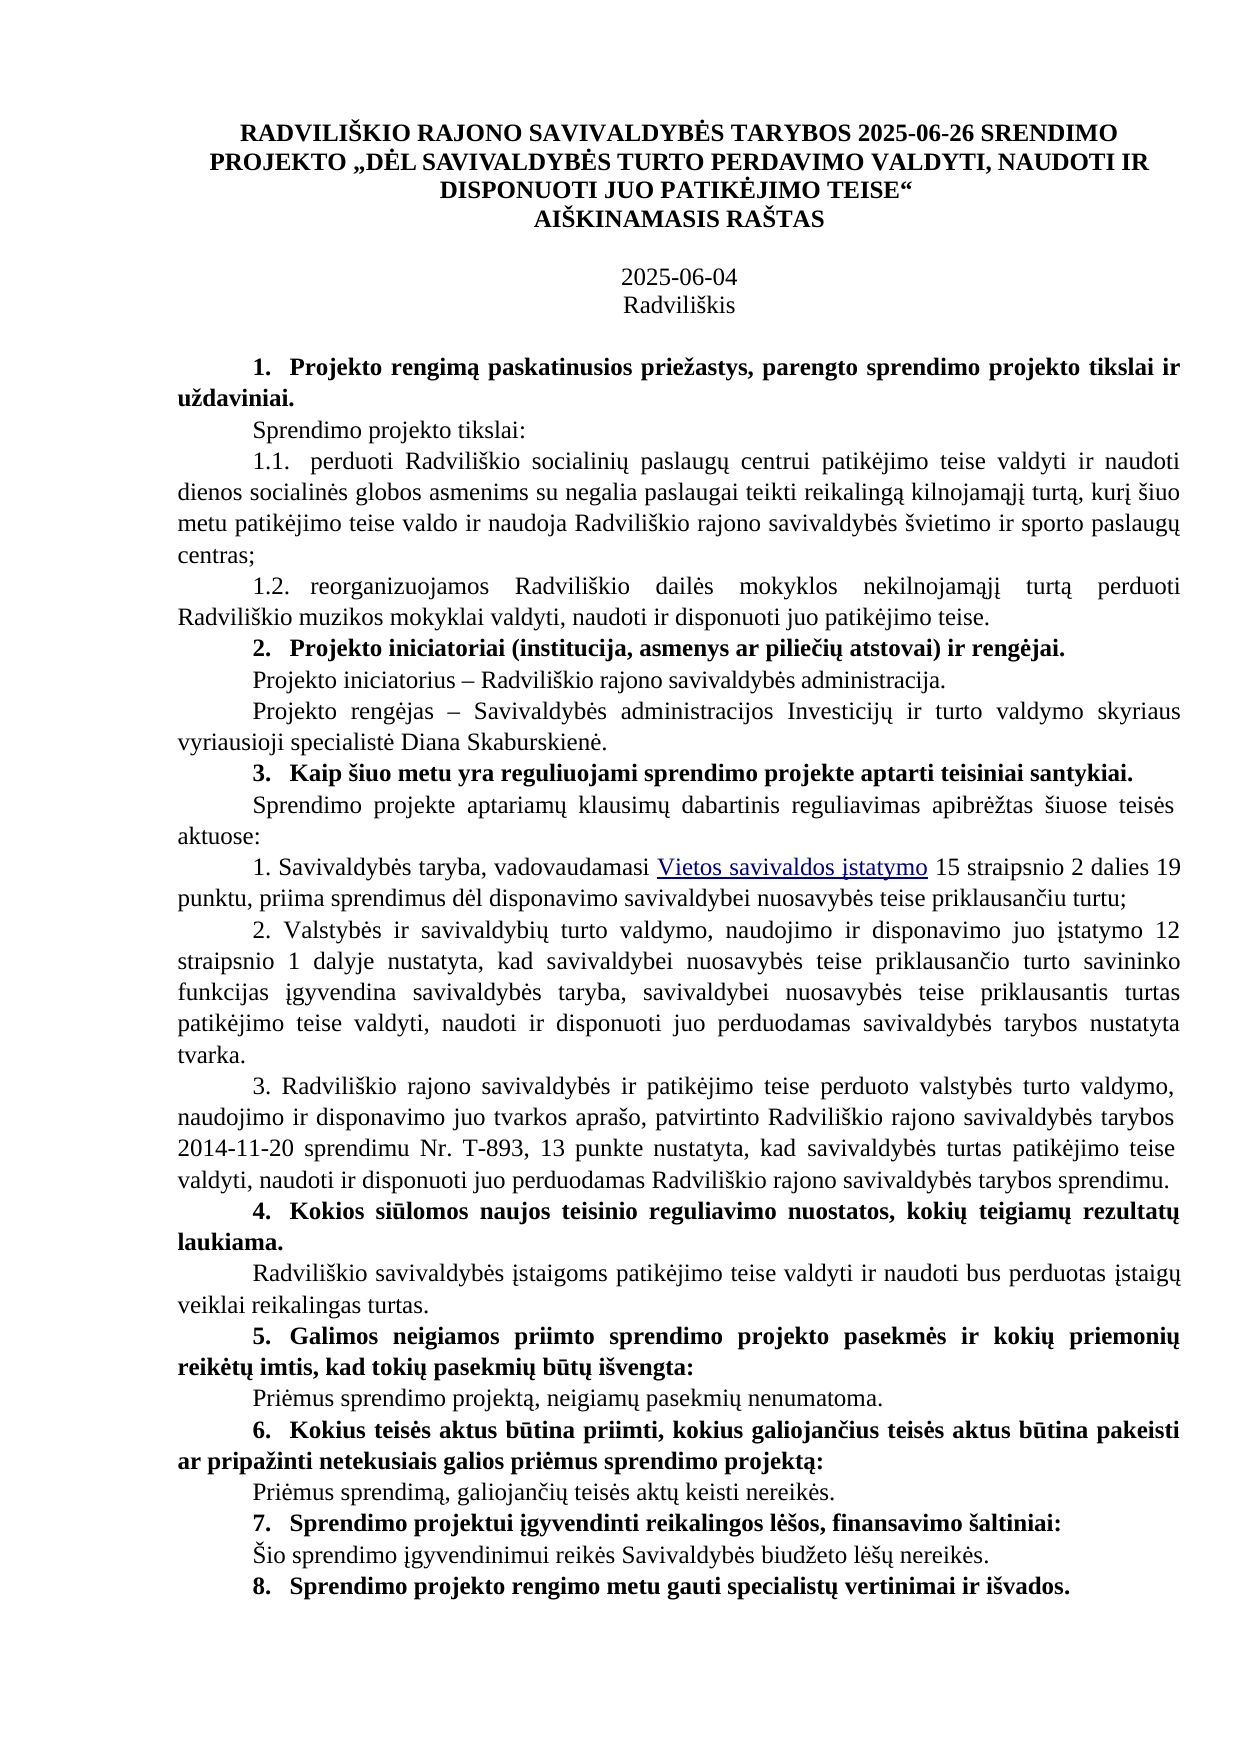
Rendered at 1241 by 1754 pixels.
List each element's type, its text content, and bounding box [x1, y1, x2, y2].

text 2. Valstybės ir savivaldybių turto valdymo, naudojimo ir disponavimo juo įstatymo 12 straipsnio 1 dalyje nustatyta, kad savivaldybei nuosavybės teise priklausančio turto savininko funkcijas įgyvendina savivaldybės taryba, savivaldybei nuosavybės teise priklausantis turtas patikėjimo teise valdyti, naudoti ir disponuoti juo perduodamas savivaldybės tarybos nustatyta tvarka. [177, 913, 1181, 1069]
text 7. Sprendimo projektui įgyvendinti reikalingos lėšos, finansavimo šaltiniai: [177, 1507, 1181, 1538]
text 1.1. perduoti Radviliškio socialinių paslaugų centrui patikėjimo teise valdyti ir naudoti dienos socialinės globos asmenims su negalia paslaugai teikti reikalingą kilnojamąjį turtą, kurį šiuo metu patikėjimo teise valdo ir naudoja Radviliškio rajono savivaldybės švietimo ir sporto paslaugų centras; [177, 444, 1181, 569]
text AIŠKINAMASIS RAŠTAS [177, 204, 1181, 233]
text 3. Radviliškio rajono savivaldybės ir patikėjimo teise perduoto valstybės turto valdymo, naudojimo ir disponavimo juo tvarkos aprašo, patvirtinto Radviliškio rajono savivaldybės tarybos 2014-11-20 sprendimu Nr. T-893, 13 punkte nustatyta, kad savivaldybės turtas patikėjimo teise valdyti, naudoti ir disponuoti juo perduodamas Radviliškio rajono savivaldybės tarybos sprendimu. [177, 1069, 1175, 1194]
text 2025-06-04 [177, 262, 1181, 291]
text 2. Projekto iniciatoriai (institucija, asmenys ar piliečių atstovai) ir rengėjai. [177, 632, 1181, 663]
text Radviliškis [177, 291, 1181, 319]
text 5. Galimos neigiamos priimto sprendimo projekto pasekmės ir kokių priemonių reikėtų imtis, kad tokių pasekmių būtų išvengta: [177, 1319, 1181, 1382]
text 6. Kokius teisės aktus būtina priimti, kokius galiojančius teisės aktus būtina pakeisti ar pripažinti netekusiais galios priėmus sprendimo projektą: [177, 1413, 1181, 1476]
text 3. Kaip šiuo metu yra reguliuojami sprendimo projekte aptarti teisiniai santykiai. [177, 757, 1181, 788]
text 1. Projekto rengimą paskatinusios priežastys, parengto sprendimo projekto tikslai ir uždaviniai. [177, 351, 1181, 413]
text Projekto iniciatorius – Radviliškio rajono savivaldybės administracija. [177, 663, 1181, 694]
text Priėmus sprendimo projektą, neigiamų pasekmių nenumatoma. [177, 1382, 1181, 1413]
text 1. Savivaldybės taryba, vadovaudamasi Vietos savivaldos įstatymo 15 straipsnio 2 dalies 19 punktu, priima sprendimus dėl disponavimo savivaldybei nuosavybės teise priklausančiu turtu; [177, 851, 1181, 913]
text Radviliškio rajono Savivaldybės tarybos 2025-06-26 srendimo projekto „Dėl Savivaldybės turto perdavimo valdyti, naudoti ir disponuoti juo patikėjimo teise“ [177, 118, 1181, 204]
text Projekto rengėjas – Savivaldybės administracijos Investicijų ir turto valdymo skyriaus vyriausioji specialistė Diana Skaburskienė. [177, 694, 1181, 757]
text Priėmus sprendimą, galiojančių teisės aktų keisti nereikės. [177, 1476, 1181, 1507]
text 8. Sprendimo projekto rengimo metu gauti specialistų vertinimai ir išvados. [177, 1569, 1181, 1601]
text 1.2. reorganizuojamos Radviliškio dailės mokyklos nekilnojamąjį turtą perduoti Radviliškio muzikos mokyklai valdyti, naudoti ir disponuoti juo patikėjimo teise. [177, 569, 1181, 632]
text Sprendimo projekte aptariamų klausimų dabartinis reguliavimas apibrėžtas šiuose teisės aktuose: [177, 788, 1175, 851]
text 4. Kokios siūlomos naujos teisinio reguliavimo nuostatos, kokių teigiamų rezultatų laukiama. [177, 1194, 1181, 1257]
text Radviliškio savivaldybės įstaigoms patikėjimo teise valdyti ir naudoti bus perduotas įstaigų veiklai reikalingas turtas. [177, 1257, 1181, 1319]
text Šio sprendimo įgyvendinimui reikės Savivaldybės biudžeto lėšų nereikės. [177, 1538, 1181, 1569]
text Sprendimo projekto tikslai: [177, 413, 1181, 444]
